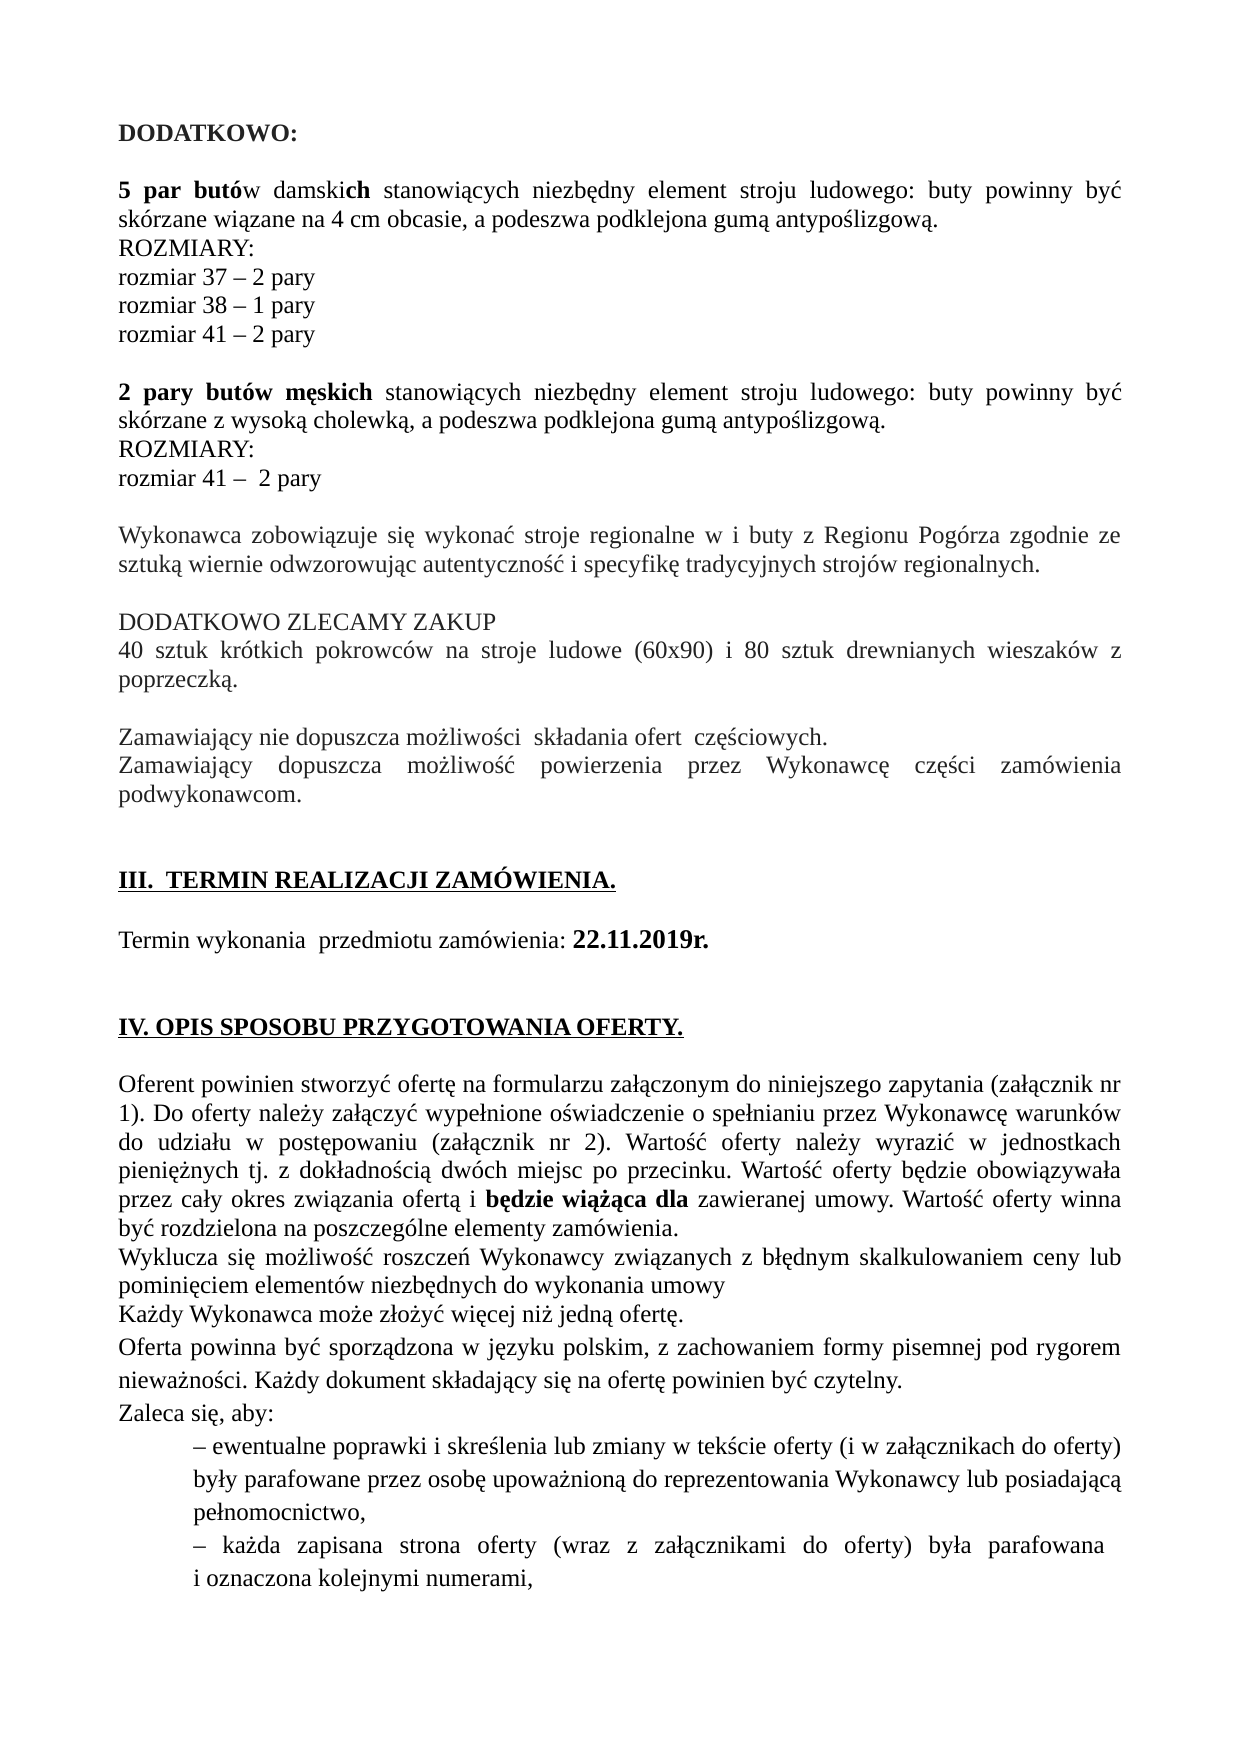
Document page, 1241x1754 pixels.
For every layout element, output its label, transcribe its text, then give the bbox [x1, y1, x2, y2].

text ROZMIARY: [118, 434, 1122, 463]
text 5 par butów damskich stanowiących niezbędny element stroju ludowego: buty powinny być skórzane wiązane na 4 cm obcasie, a podeszwa podklejona gumą antypoślizgową. [118, 176, 1122, 233]
text – każda zapisana strona oferty (wraz z załącznikami do oferty) była parafowana i oznaczona kolejnymi numerami, [193, 1530, 1122, 1592]
text Zamawiający nie dopuszcza możliwości składania ofert częściowych. [118, 722, 1122, 751]
text Każdy Wykonawca może złożyć więcej niż jedną ofertę. [118, 1299, 1122, 1328]
text DODATKOWO: [118, 118, 1122, 147]
text Zaleca się, aby: [118, 1398, 1122, 1427]
text – ewentualne poprawki i skreślenia lub zmiany w tekście oferty (i w załącznikach do oferty) były parafowane przez osobę upoważnioną do reprezentowania Wykonawcy lub posiadającą pełnomocnictwo, [193, 1431, 1122, 1526]
text rozmiar 38 – 1 pary [118, 291, 1122, 319]
text 40 sztuk krótkich pokrowców na stroje ludowe (60x90) i 80 sztuk drewnianych wieszaków z poprzeczką. [118, 636, 1122, 693]
text Termin wykonania przedmiotu zamówienia: 22.11.2019r. [118, 923, 1122, 954]
text rozmiar 37 – 2 pary [118, 262, 1122, 291]
text III. TERMIN REALIZACJI ZAMÓWIENIA. [118, 866, 1122, 894]
text Oferta powinna być sporządzona w języku polskim, z zachowaniem formy pisemnej pod rygorem nieważności. Każdy dokument składający się na ofertę powinien być czytelny. [118, 1332, 1122, 1394]
text rozmiar 41 – 2 pary [118, 463, 1122, 492]
text Oferent powinien stworzyć ofertę na formularzu załączonym do niniejszego zapytania (załącznik nr 1). Do oferty należy załączyć wypełnione oświadczenie o spełnianiu przez Wykonawcę warunków do udziału w postępowaniu (załącznik nr 2). Wartość oferty należy wyrazić w jednostkach pieniężnych tj. z dokładnością dwóch miejsc po przecinku. Wartość oferty będzie obowiązywała przez cały okres związania ofertą i będzie wiążąca dla zawieranej umowy. Wartość oferty winna być rozdzielona na poszczególne elementy zamówienia. [118, 1069, 1122, 1242]
text rozmiar 41 – 2 pary [118, 319, 1122, 348]
text Wykonawca zobowiązuje się wykonać stroje regionalne w i buty z Regionu Pogórza zgodnie ze sztuką wiernie odwzorowując autentyczność i specyfikę tradycyjnych strojów regionalnych. [118, 521, 1122, 578]
text DODATKOWO ZLECAMY ZAKUP [118, 607, 1122, 636]
text Zamawiający dopuszcza możliwość powierzenia przez Wykonawcę części zamówienia podwykonawcom. [118, 751, 1122, 808]
text ROZMIARY: [118, 233, 1122, 262]
text 2 pary butów męskich stanowiących niezbędny element stroju ludowego: buty powinny być skórzane z wysoką cholewką, a podeszwa podklejona gumą antypoślizgową. [118, 377, 1122, 434]
text Wyklucza się możliwość roszczeń Wykonawcy związanych z błędnym skalkulowaniem ceny lub pominięciem elementów niezbędnych do wykonania umowy [118, 1242, 1122, 1299]
text IV. OPIS SPOSOBU PRZYGOTOWANIA OFERTY. [118, 1012, 1122, 1041]
